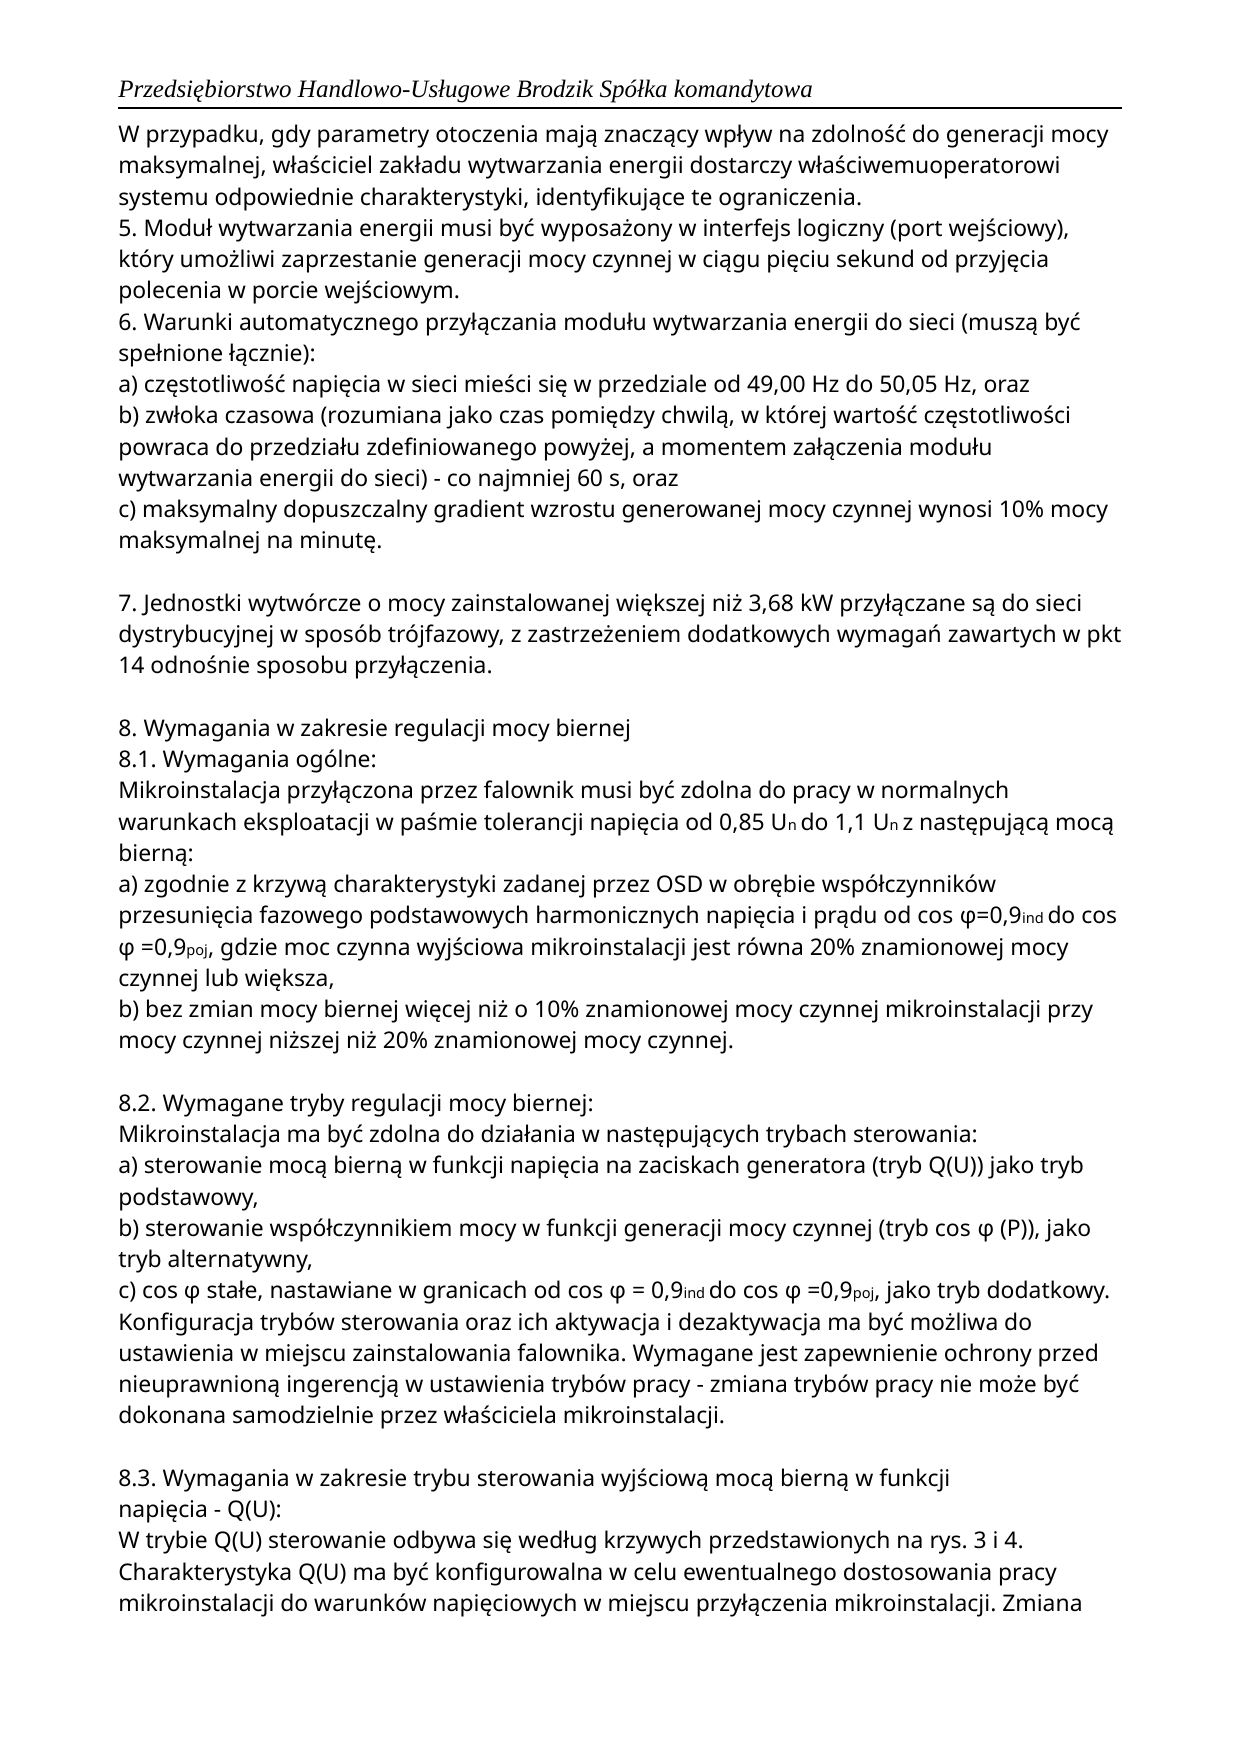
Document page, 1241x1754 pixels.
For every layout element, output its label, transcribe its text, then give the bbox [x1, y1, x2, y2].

text Mikroinstalacja przyłączona przez falownik musi być zdolna do pracy w normalnych warunkach eksploatacji w paśmie tolerancji napięcia od 0,85 Un do 1,1 Un z następującą mocą bierną: [118, 774, 1122, 868]
text Charakterystyka Q(U) ma być konfigurowalna w celu ewentualnego dostosowania pracy mikroinstalacji do warunków napięciowych w miejscu przyłączenia mikroinstalacji. Zmiana [118, 1556, 1122, 1618]
text 8.3. Wymagania w zakresie trybu sterowania wyjściową mocą bierną w funkcji [118, 1462, 1122, 1493]
text c) maksymalny dopuszczalny gradient wzrostu generowanej mocy czynnej wynosi 10% mocy maksymalnej na minutę. [118, 493, 1122, 556]
text b) zwłoka czasowa (rozumiana jako czas pomiędzy chwilą, w której wartość częstotliwości powraca do przedziału zdefiniowanego powyżej, a momentem załączenia modułu wytwarzania energii do sieci) - co najmniej 60 s, oraz [118, 399, 1122, 493]
text a) zgodnie z krzywą charakterystyki zadanej przez OSD w obrębie współczynników przesunięcia fazowego podstawowych harmonicznych napięcia i prądu od cos φ=0,9ind do cos φ =0,9poj, gdzie moc czynna wyjściowa mikroinstalacji jest równa 20% znamionowej mocy czynnej lub większa, [118, 868, 1122, 993]
text 8.2. Wymagane tryby regulacji mocy biernej: [118, 1087, 1122, 1118]
text napięcia - Q(U): [118, 1493, 1122, 1524]
text b) sterowanie współczynnikiem mocy w funkcji generacji mocy czynnej (tryb cos φ (P)), jako tryb alternatywny, [118, 1212, 1122, 1274]
text 8. Wymagania w zakresie regulacji mocy biernej [118, 712, 1122, 743]
text Mikroinstalacja ma być zdolna do działania w następujących trybach sterowania: [118, 1118, 1122, 1149]
text 6. Warunki automatycznego przyłączania modułu wytwarzania energii do sieci (muszą być spełnione łącznie): [118, 306, 1122, 368]
text W przypadku, gdy parametry otoczenia mają znaczący wpływ na zdolność do generacji mocy maksymalnej, właściciel zakładu wytwarzania energii dostarczy właściwemuoperatorowi systemu odpowiednie charakterystyki, identyfikujące te ograniczenia. [118, 118, 1122, 212]
text a) sterowanie mocą bierną w funkcji napięcia na zaciskach generatora (tryb Q(U)) jako tryb podstawowy, [118, 1149, 1122, 1212]
text 5. Moduł wytwarzania energii musi być wyposażony w interfejs logiczny (port wejściowy), który umożliwi zaprzestanie generacji mocy czynnej w ciągu pięciu sekund od przyjęcia polecenia w porcie wejściowym. [118, 212, 1122, 306]
text b) bez zmian mocy biernej więcej niż o 10% znamionowej mocy czynnej mikroinstalacji przy mocy czynnej niższej niż 20% znamionowej mocy czynnej. [118, 993, 1122, 1056]
text 7. Jednostki wytwórcze o mocy zainstalowanej większej niż 3,68 kW przyłączane są do sieci dystrybucyjnej w sposób trójfazowy, z zastrzeżeniem dodatkowych wymagań zawartych w pkt 14 odnośnie sposobu przyłączenia. [118, 587, 1122, 681]
text W trybie Q(U) sterowanie odbywa się według krzywych przedstawionych na rys. 3 i 4. [118, 1524, 1122, 1556]
text Konfiguracja trybów sterowania oraz ich aktywacja i dezaktywacja ma być możliwa do ustawienia w miejscu zainstalowania falownika. Wymagane jest zapewnienie ochrony przed nieuprawnioną ingerencją w ustawienia trybów pracy - zmiana trybów pracy nie może być dokonana samodzielnie przez właściciela mikroinstalacji. [118, 1306, 1122, 1431]
text a) częstotliwość napięcia w sieci mieści się w przedziale od 49,00 Hz do 50,05 Hz, oraz [118, 368, 1122, 399]
text c) cos φ stałe, nastawiane w granicach od cos φ = 0,9ind do cos φ =0,9poj, jako tryb dodatkowy. [118, 1274, 1122, 1306]
text 8.1. Wymagania ogólne: [118, 743, 1122, 774]
